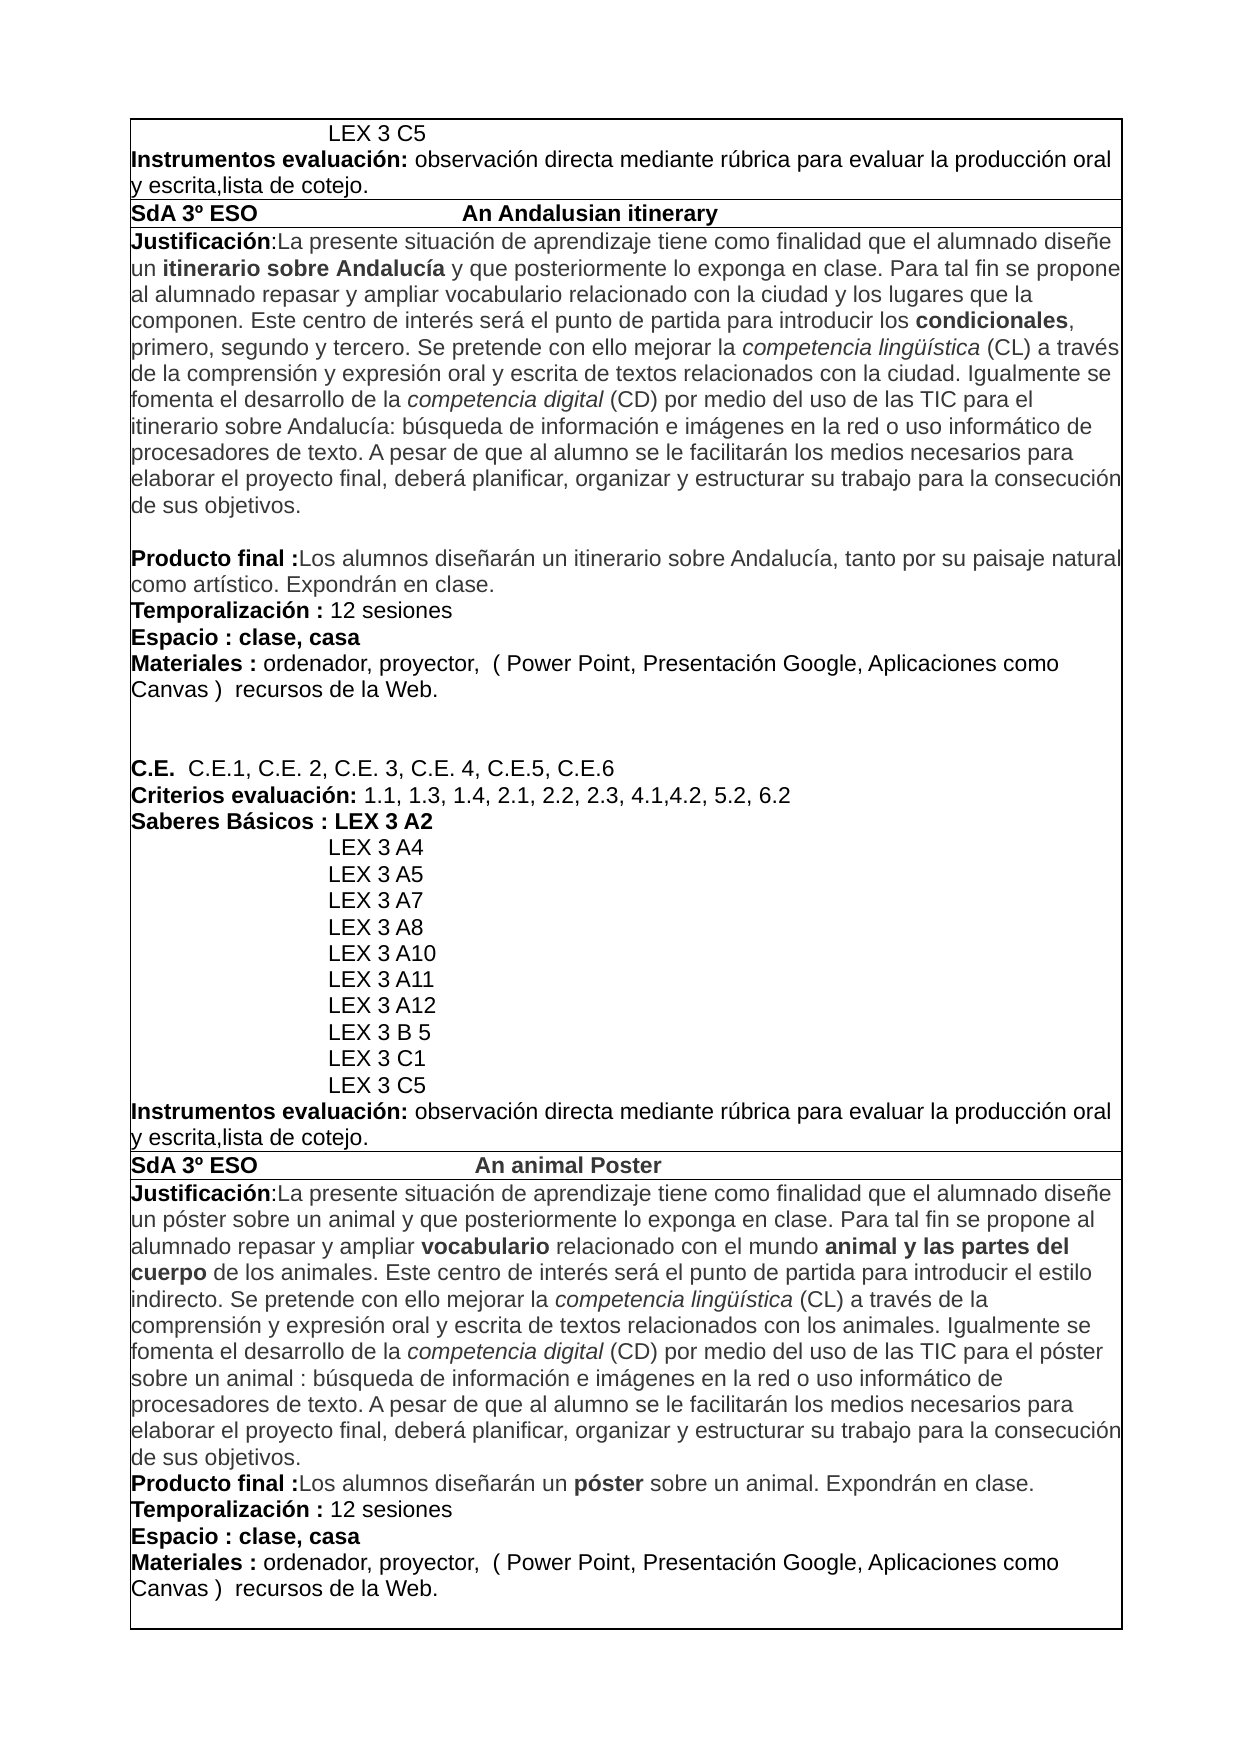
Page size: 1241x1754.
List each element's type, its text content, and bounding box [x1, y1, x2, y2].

table_cell Justificación:La presente situación de aprendizaje tiene como finalidad que el alumnado diseñe un itinerario sobre Andalucía y que posteriormente lo exponga en clase. Para tal fin se propone al alumnado repasar y ampliar vocabulario relacionado con la ciudad y los lugares que la componen. Este centro de interés será el punto de partida para introducir los condicionales, primero, segundo y tercero. Se pretende con ello mejorar la competencia lingüística (CL) a través de la comprensión y expresión oral y escrita de textos relacionados con la ciudad. Igualmente se fomenta el desarrollo de la competencia digital (CD) por medio del uso de las TIC para el itinerario sobre Andalucía: búsqueda de información e imágenes en la red o uso informático de procesadores de texto. A pesar de que al alumno se le facilitarán los medios necesarios para elaborar el proyecto final, deberá planificar, organizar y estructurar su trabajo para la consecución de sus objetivos. Producto final :Los alumnos diseñarán un itinerario sobre Andalucía, tanto por su paisaje natural como artístico. Expondrán en clase. Temporalización : 12 sesiones Espacio : clase, casa Materiales : ordenador, proyector, ( Power Point, Presentación Google, Aplicaciones como Canvas ) recursos de la Web. C.E. C.E.1, C.E. 2, C.E. 3, C.E. 4, C.E.5, C.E.6 Criterios evaluación: 1.1, 1.3, 1.4, 2.1, 2.2, 2.3, 4.1,4.2, 5.2, 6.2 Saberes Básicos : LEX 3 A2 LEX 3 A4 LEX 3 A5 LEX 3 A7 LEX 3 A8 LEX 3 A10 LEX 3 A11 LEX 3 A12 LEX 3 B 5 LEX 3 C1 LEX 3 C5 Instrumentos evaluación: observación directa mediante rúbrica para evaluar la producción oral y escrita,lista de cotejo. [131, 228, 1121, 1151]
table_cell Justificación:La presente situación de aprendizaje tiene como finalidad que el alumnado diseñe un póster sobre un animal y que posteriormente lo exponga en clase. Para tal fin se propone al alumnado repasar y ampliar vocabulario relacionado con el mundo animal y las partes del cuerpo de los animales. Este centro de interés será el punto de partida para introducir el estilo indirecto. Se pretende con ello mejorar la competencia lingüística (CL) a través de la comprensión y expresión oral y escrita de textos relacionados con los animales. Igualmente se fomenta el desarrollo de la competencia digital (CD) por medio del uso de las TIC para el póster sobre un animal : búsqueda de información e imágenes en la red o uso informático de procesadores de texto. A pesar de que al alumno se le facilitarán los medios necesarios para elaborar el proyecto final, deberá planificar, organizar y estructurar su trabajo para la consecución de sus objetivos. Producto final :Los alumnos diseñarán un póster sobre un animal. Expondrán en clase. Temporalización : 12 sesiones Espacio : clase, casa Materiales : ordenador, proyector, ( Power Point, Presentación Google, Aplicaciones como Canvas ) recursos de la Web. [131, 1180, 1121, 1628]
table_cell LEX 3 C5 Instrumentos evaluación: observación directa mediante rúbrica para evaluar la producción oral y escrita,lista de cotejo. [131, 120, 1121, 199]
table_cell SdA 3º ESO An animal Poster [131, 1152, 1121, 1178]
table_cell SdA 3º ESO An Andalusian itinerary [131, 200, 1121, 227]
